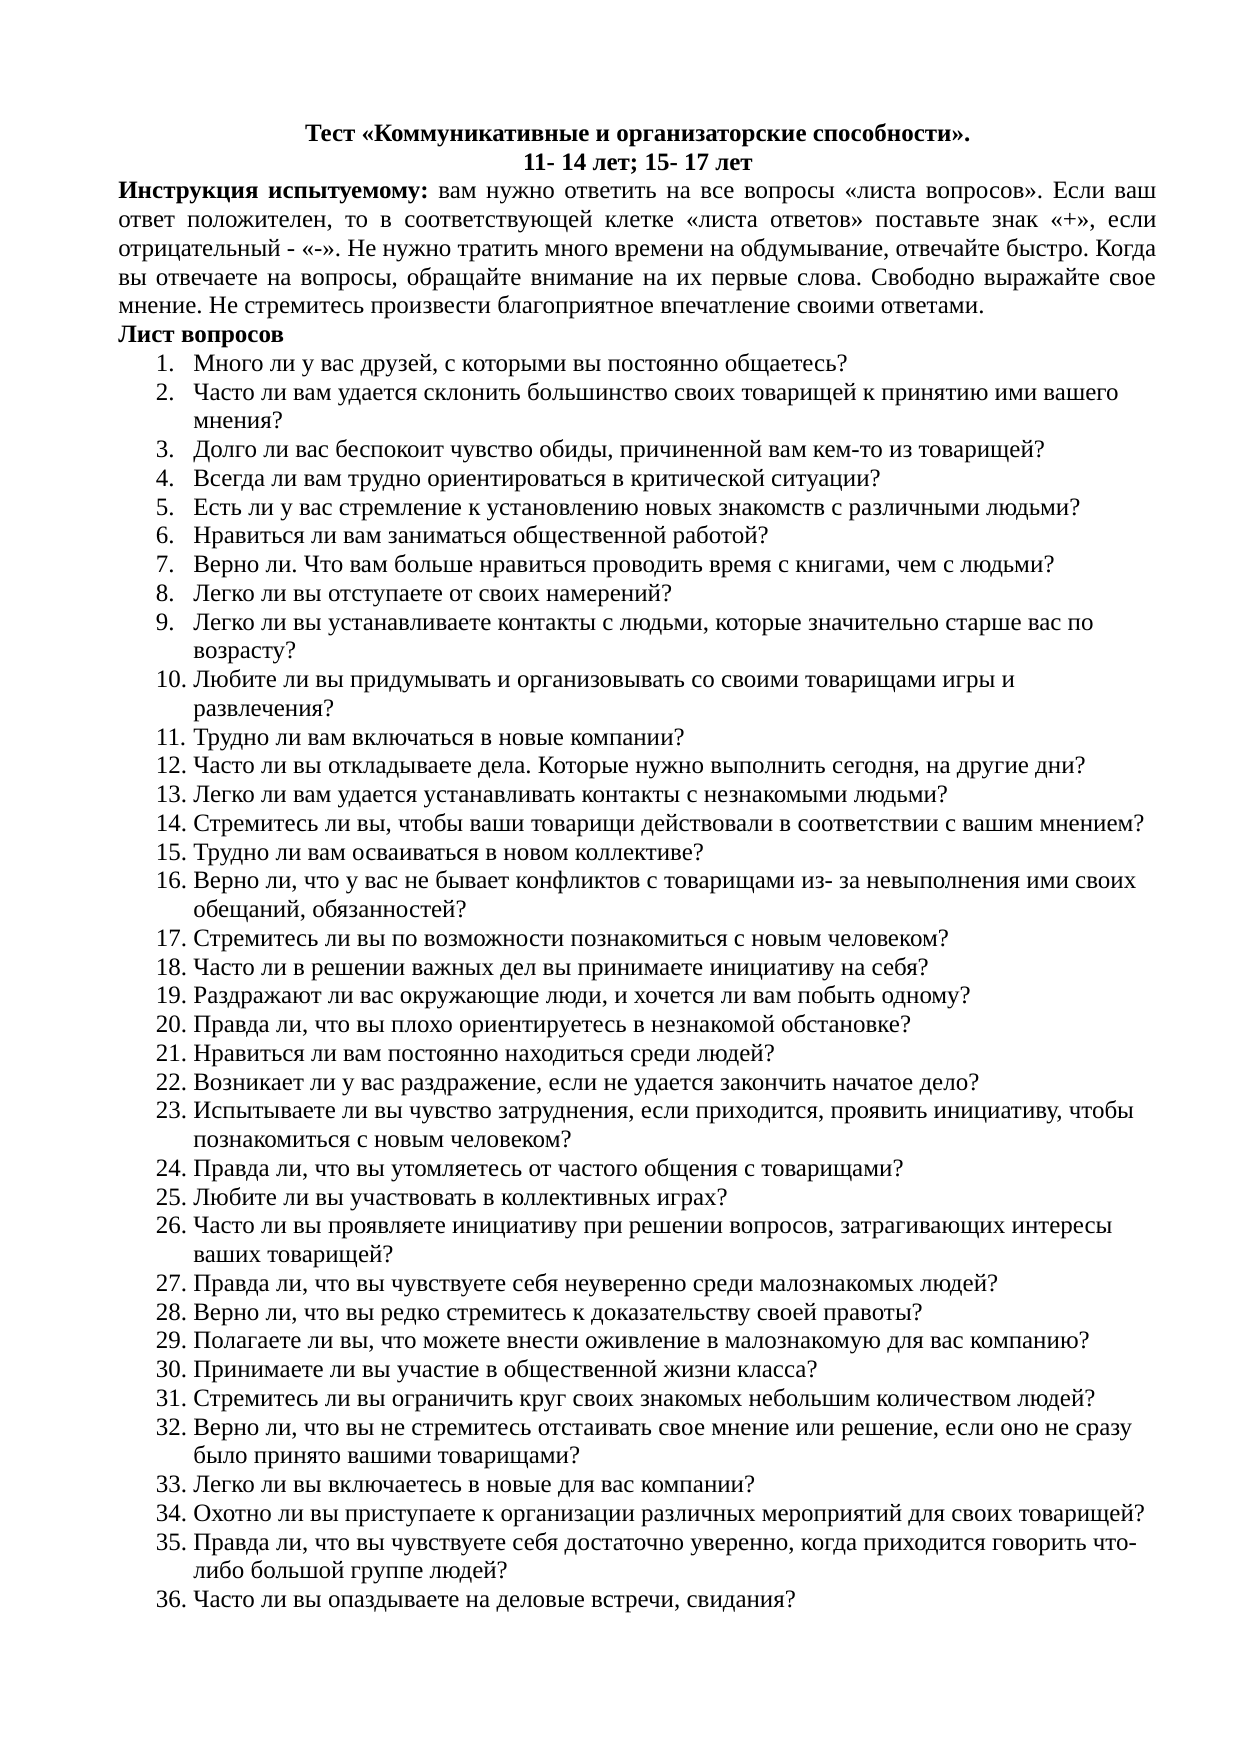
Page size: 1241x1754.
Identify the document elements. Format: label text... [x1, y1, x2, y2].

list Всегда ли вам трудно ориентироваться в критической ситуации? [156, 463, 1157, 492]
list Верно ли, что вы редко стремитесь к доказательству своей правоты? [156, 1297, 1157, 1326]
list Часто ли вы откладываете дела. Которые нужно выполнить сегодня, на другие дни? [156, 751, 1157, 779]
list Раздражают ли вас окружающие люди, и хочется ли вам побыть одному? [156, 981, 1157, 1009]
list Легко ли вы отступаете от своих намерений? [156, 578, 1157, 607]
list Любите ли вы придумывать и организовывать со своими товарищами игры и развлечения? [156, 664, 1157, 722]
list Часто ли вы опаздываете на деловые встречи, свидания? [156, 1584, 1157, 1613]
list Испытываете ли вы чувство затруднения, если приходится, проявить инициативу, чтобы познакомиться с новым человеком? [156, 1096, 1157, 1153]
text Лист вопросов [118, 319, 1157, 348]
list Правда ли, что вы плохо ориентируетесь в незнакомой обстановке? [156, 1009, 1157, 1038]
list Верно ли. Что вам больше нравиться проводить время с книгами, чем с людьми? [156, 549, 1157, 578]
list Часто ли в решении важных дел вы принимаете инициативу на себя? [156, 952, 1157, 981]
list Часто ли вы проявляете инициативу при решении вопросов, затрагивающих интересы ваших товарищей? [156, 1211, 1157, 1268]
list Долго ли вас беспокоит чувство обиды, причиненной вам кем-то из товарищей? [156, 434, 1157, 463]
list Легко ли вам удается устанавливать контакты с незнакомыми людьми? [156, 779, 1157, 808]
list Легко ли вы устанавливаете контакты с людьми, которые значительно старше вас по возрасту? [156, 607, 1157, 664]
list Правда ли, что вы утомляетесь от частого общения с товарищами? [156, 1153, 1157, 1182]
text 11- 14 лет; 15- 17 лет [118, 147, 1157, 176]
list Легко ли вы включаетесь в новые для вас компании? [156, 1469, 1157, 1498]
list Трудно ли вам включаться в новые компании? [156, 722, 1157, 751]
list Верно ли, что у вас не бывает конфликтов с товарищами из- за невыполнения ими своих обещаний, обязанностей? [156, 866, 1157, 923]
list Правда ли, что вы чувствуете себя достаточно уверенно, когда приходится говорить что-либо большой группе людей? [156, 1527, 1157, 1584]
text Инструкция испытуемому: вам нужно ответить на все вопросы «листа вопросов». Если ваш ответ положителен, то в соответствующей клетке «листа ответов» поставьте знак «+», если отрицательный - «-». Не нужно тратить много времени на обдумывание, отвечайте быстро. Когда вы отвечаете на вопросы, обращайте внимание на их первые слова. Свободно выражайте свое мнение. Не стремитесь произвести благоприятное впечатление своими ответами. [118, 176, 1157, 319]
list Трудно ли вам осваиваться в новом коллективе? [156, 837, 1157, 866]
list Возникает ли у вас раздражение, если не удается закончить начатое дело? [156, 1067, 1157, 1096]
list Полагаете ли вы, что можете внести оживление в малознакомую для вас компанию? [156, 1326, 1157, 1354]
list Нравиться ли вам постоянно находиться среди людей? [156, 1038, 1157, 1067]
list Любите ли вы участвовать в коллективных играх? [156, 1182, 1157, 1211]
list Стремитесь ли вы по возможности познакомиться с новым человеком? [156, 923, 1157, 952]
list Стремитесь ли вы ограничить круг своих знакомых небольшим количеством людей? [156, 1383, 1157, 1412]
list Принимаете ли вы участие в общественной жизни класса? [156, 1354, 1157, 1383]
list Есть ли у вас стремление к установлению новых знакомств с различными людьми? [156, 492, 1157, 521]
list Нравиться ли вам заниматься общественной работой? [156, 521, 1157, 549]
list Часто ли вам удается склонить большинство своих товарищей к принятию ими вашего мнения? [156, 377, 1157, 434]
list Правда ли, что вы чувствуете себя неуверенно среди малознакомых людей? [156, 1268, 1157, 1297]
list Много ли у вас друзей, с которыми вы постоянно общаетесь? [156, 348, 1157, 377]
list Стремитесь ли вы, чтобы ваши товарищи действовали в соответствии с вашим мнением? [156, 808, 1157, 837]
text Тест «Коммуникативные и организаторские способности». [118, 118, 1157, 147]
list Охотно ли вы приступаете к организации различных мероприятий для своих товарищей? [156, 1498, 1157, 1527]
list Верно ли, что вы не стремитесь отстаивать свое мнение или решение, если оно не сразу было принято вашими товарищами? [156, 1412, 1157, 1469]
